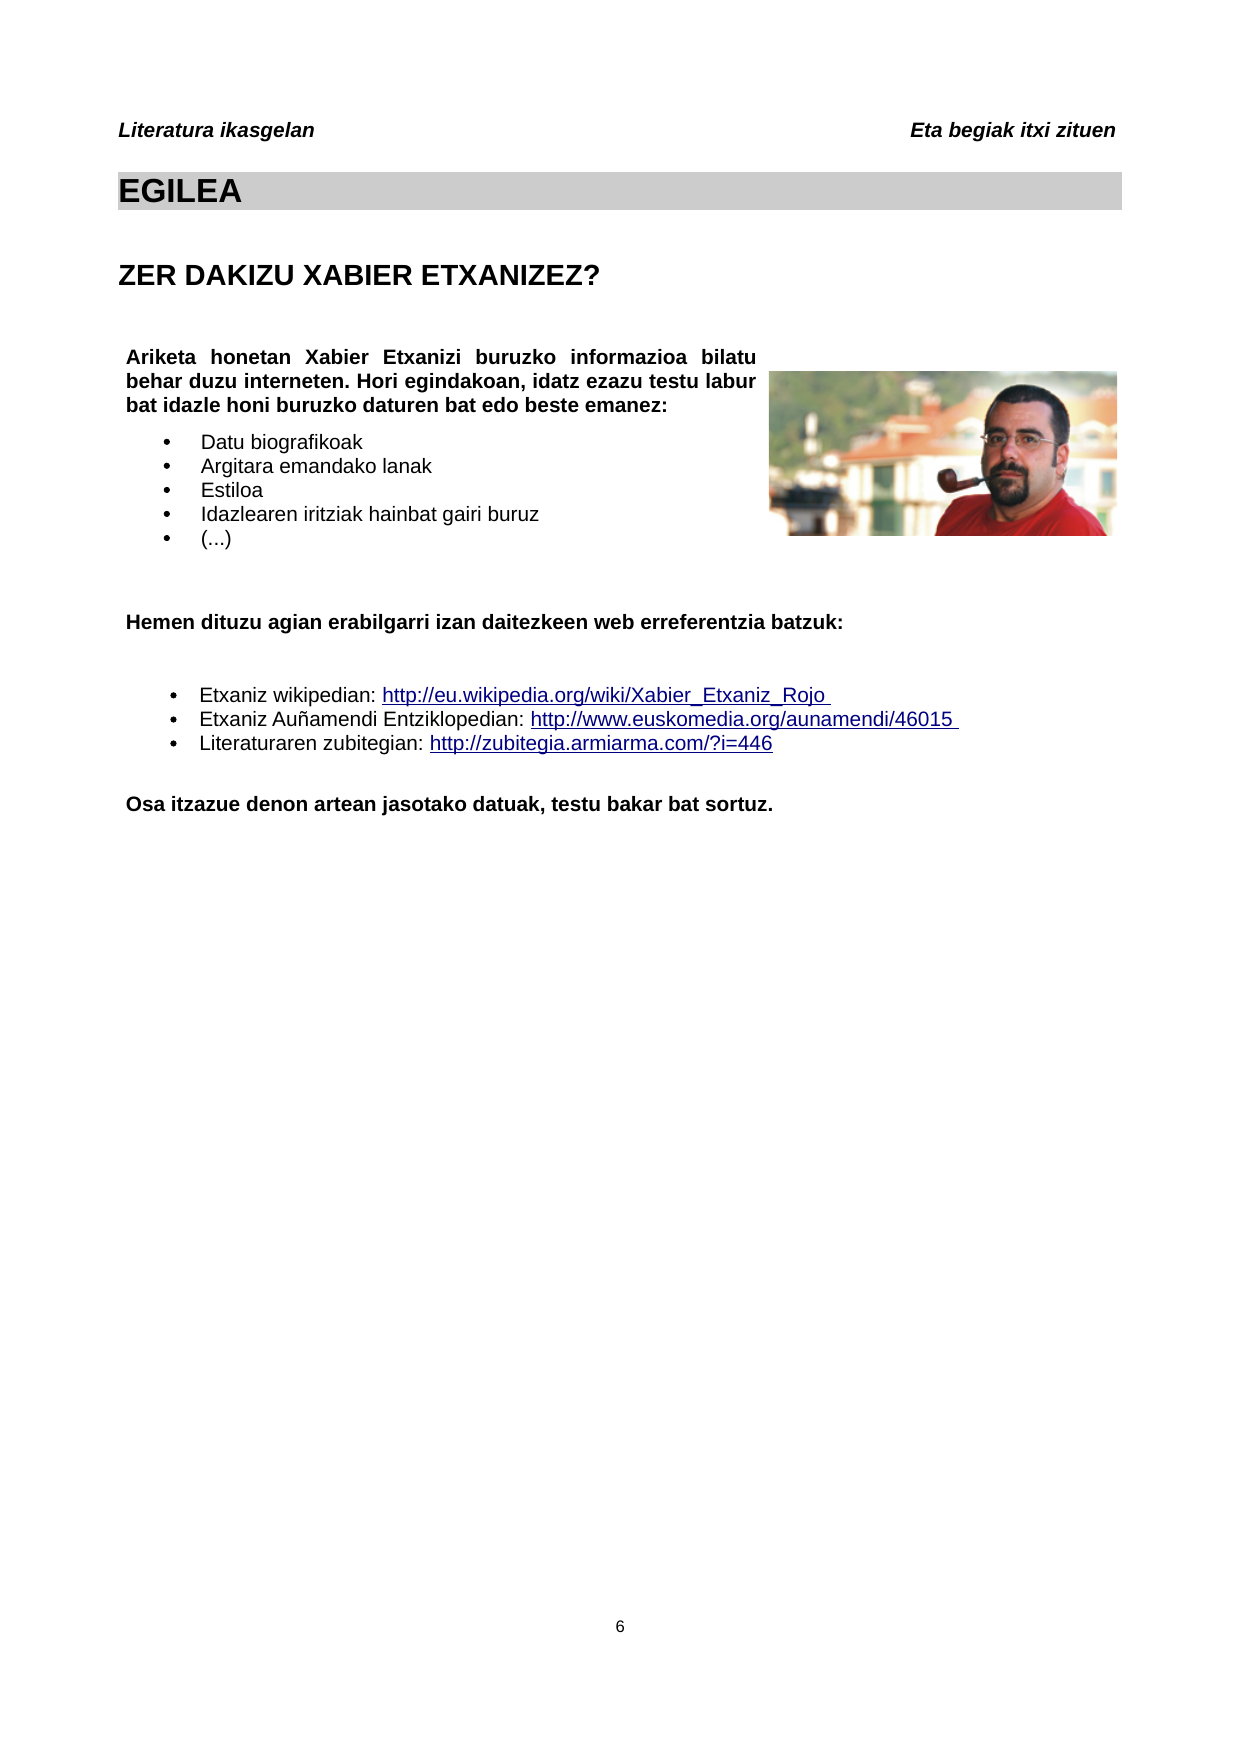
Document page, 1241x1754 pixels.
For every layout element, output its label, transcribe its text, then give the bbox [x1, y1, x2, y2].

text EGILEA [118, 172, 1122, 210]
picture [768, 371, 1118, 536]
table_header [763, 339, 1122, 568]
text ZER DAKIZU XABIER ETXANIZEZ? [118, 258, 1122, 291]
table_cell Hemen dituzu agian erabilgarri izan daitezkeen web erreferentzia batzuk: Etxaniz wikipedian: http://eu.wikipedia.org/wiki/Xabier_Etxaniz_Rojo Etxaniz Auñamendi Entziklopedian: http://www.euskomedia.org/aunamendi/46015 Literaturaren zubitegian: http://zubitegia.armiarma.com/?i=446 Osa itzazue denon artean jasotako datuak, testu bakar bat sortuz. [120, 568, 1122, 834]
table_header Ariketa honetan Xabier Etxanizi buruzko informazioa bilatu behar duzu interneten. Hori egindakoan, idatz ezazu testu labur bat idazle honi buruzko daturen bat edo beste emanez: Datu biografikoak Argitara emandako lanak Estiloa Idazlearen iritziak hainbat gairi buruz (...) [120, 339, 763, 568]
